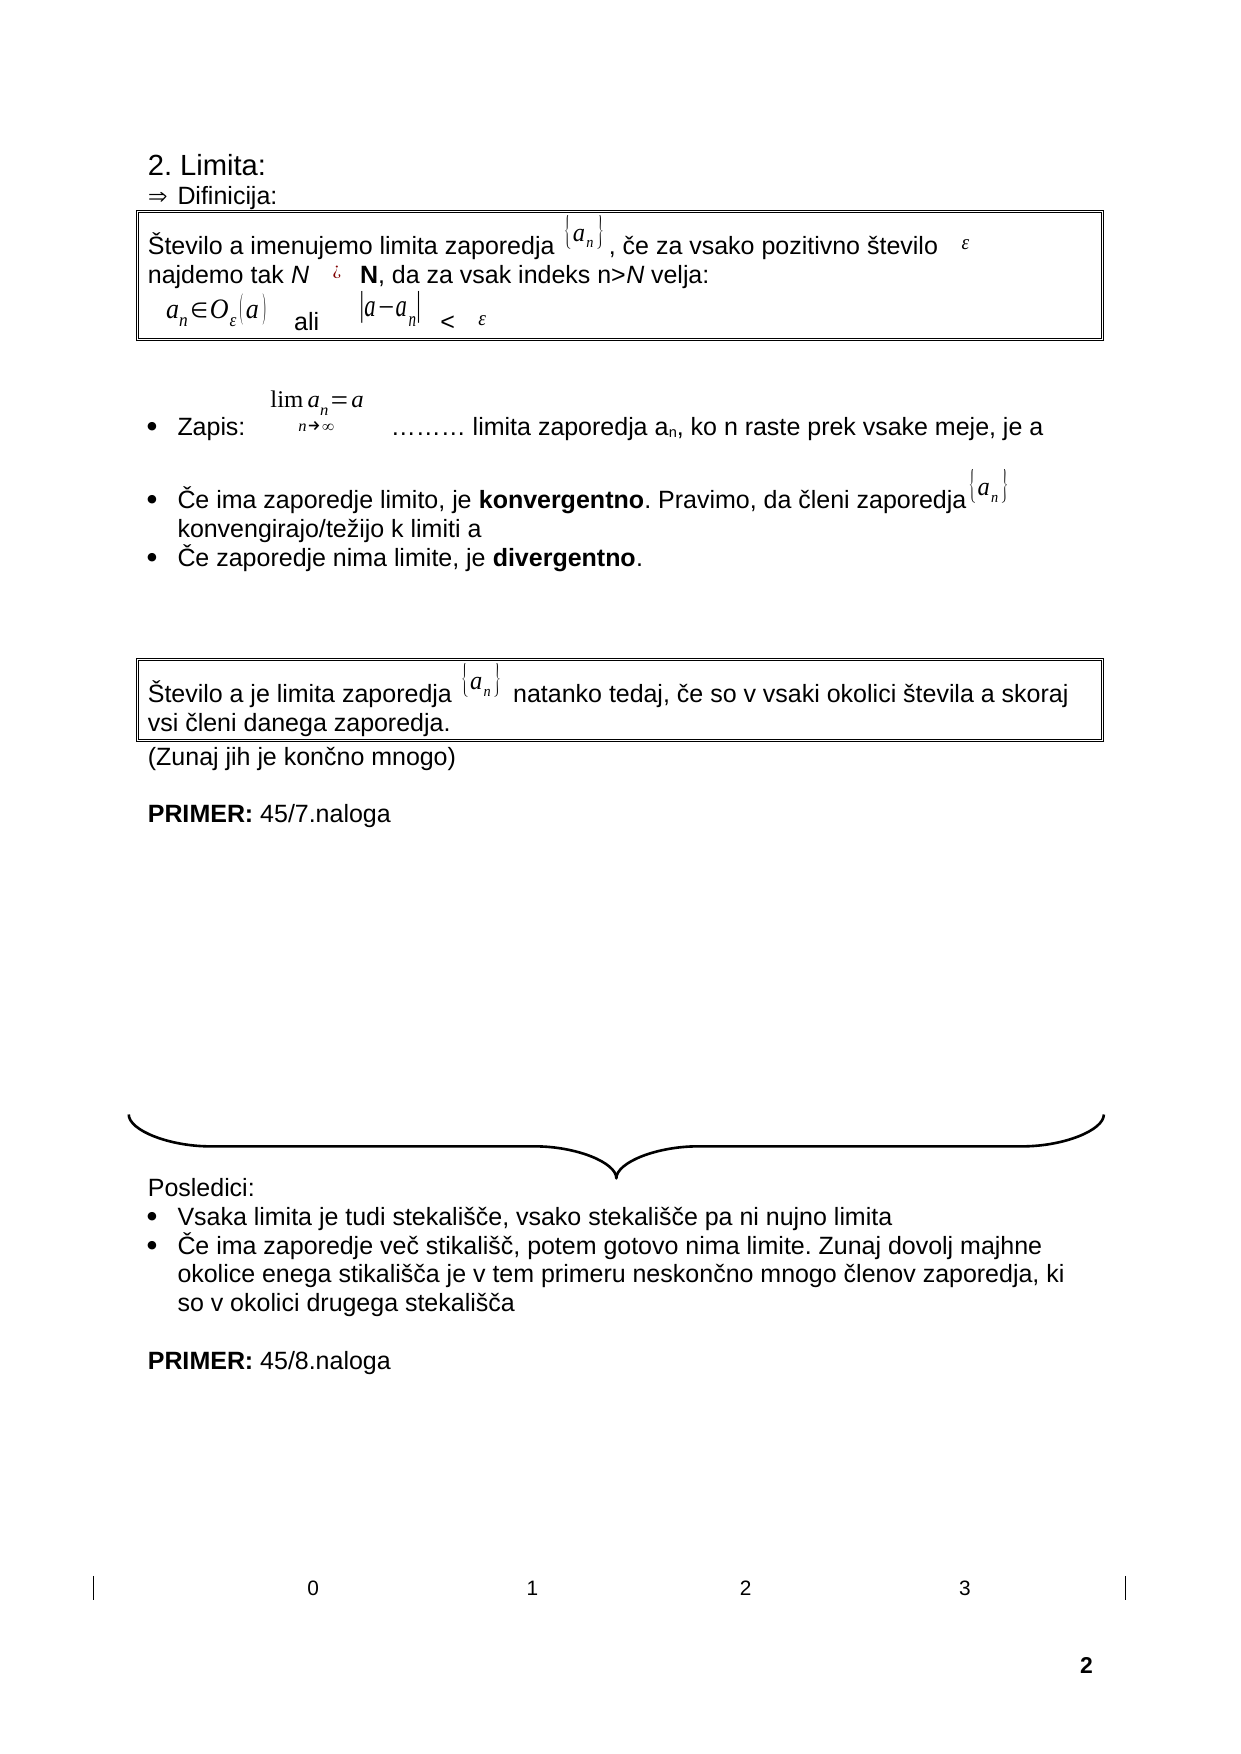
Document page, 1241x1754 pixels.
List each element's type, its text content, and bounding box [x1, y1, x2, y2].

text PRIMER: 45/7.naloga [148, 799, 1093, 828]
list Difinicija: [148, 181, 1093, 210]
list Če ima zaporedje limito, je konvergentno. Pravimo, da členi zaporedja konvengirajo/težijo k limiti a [148, 470, 1093, 543]
text ali < [139, 283, 1101, 338]
list Če ima zaporedje več stikališč, potem gotovo nima limite. Zunaj dovolj majhne okolice enega stikališča je v tem primeru neskončno mnogo členov zaporedja, ki so v okolici drugega stekališča [148, 1231, 1093, 1317]
text PRIMER: 45/8.naloga [148, 1346, 1093, 1374]
text Število a imenujemo limita zaporedja , če za vsako pozitivno število najdemo tak N N, da za vsak indeks n>N velja: [139, 213, 1101, 283]
text (Zunaj jih je končno mnogo) [148, 742, 1093, 771]
text 2. Limita: [148, 148, 1093, 181]
text Posledici: [148, 1173, 1093, 1202]
list Če zaporedje nima limite, je divergentno. [148, 543, 1093, 572]
list Zapis: ……… limita zaporedja an, ko n raste prek vsake meje, je a [148, 370, 1104, 441]
list Vsaka limita je tudi stekališče, vsako stekališče pa ni nujno limita [148, 1202, 1093, 1231]
table_header 0 1 2 3 [94, 1576, 1125, 1600]
